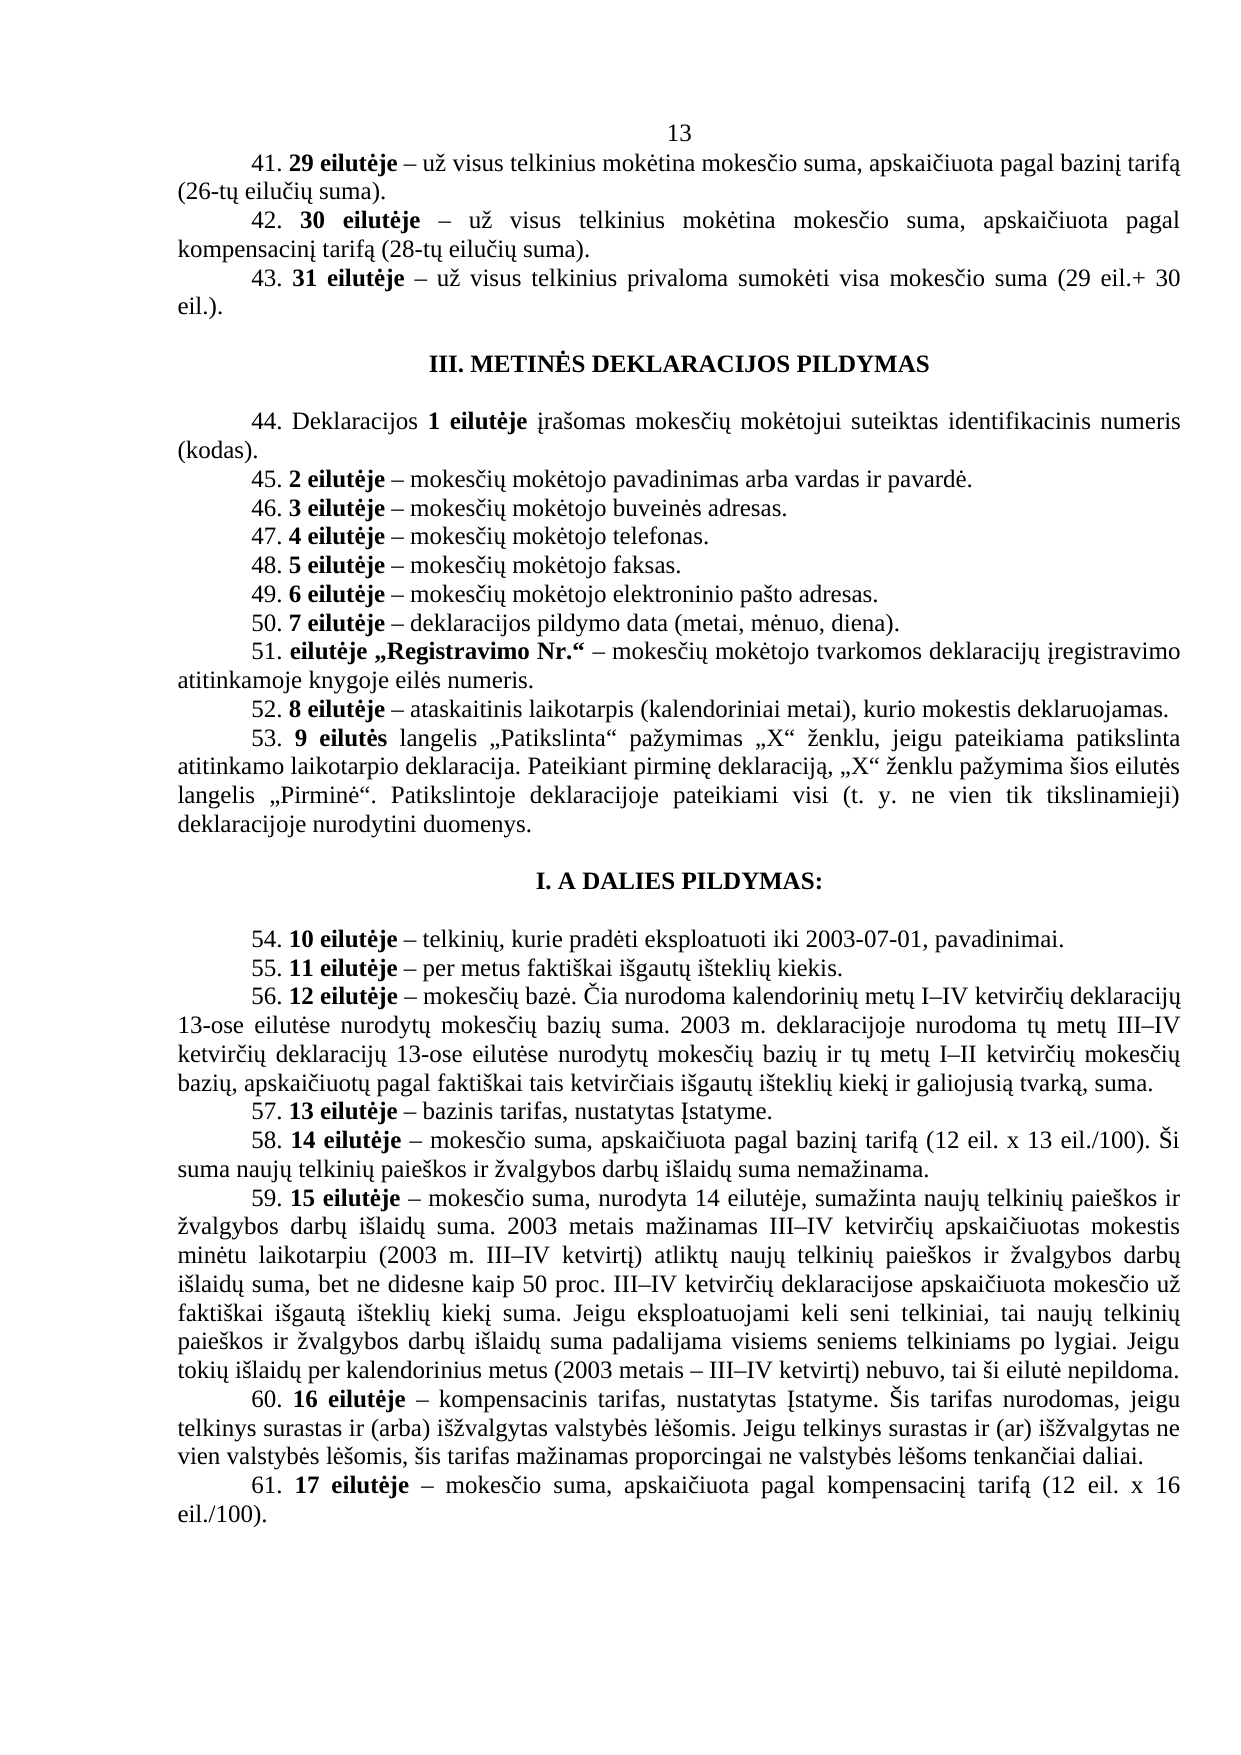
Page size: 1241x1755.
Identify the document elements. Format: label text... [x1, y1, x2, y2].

text III. METINĖS DEKLARACIJOS PILDYMAS [177, 349, 1181, 378]
text 59. 15 eilutėje – mokesčio suma, nurodyta 14 eilutėje, sumažinta naujų telkinių paieškos ir žvalgybos darbų išlaidų suma. 2003 metais mažinamas III–IV ketvirčių apskaičiuotas mokestis minėtu laikotarpiu (2003 m. III–IV ketvirtį) atliktų naujų telkinių paieškos ir žvalgybos darbų išlaidų suma, bet ne didesne kaip 50 proc. III–IV ketvirčių deklaracijose apskaičiuota mokesčio už faktiškai išgautą išteklių kiekį suma. Jeigu eksploatuojami keli seni telkiniai, tai naujų telkinių paieškos ir žvalgybos darbų išlaidų suma padalijama visiems seniems telkiniams po lygiai. Jeigu tokių išlaidų per kalendorinius metus (2003 metais – III–IV ketvirtį) nebuvo, tai ši eilutė nepildoma. [177, 1183, 1181, 1384]
text 44. Deklaracijos 1 eilutėje įrašomas mokesčių mokėtojui suteiktas identifikacinis numeris (kodas). [177, 406, 1181, 464]
text 45. 2 eilutėje – mokesčių mokėtojo pavadinimas arba vardas ir pavardė. [177, 464, 1181, 493]
text 43. 31 eilutėje – už visus telkinius privaloma sumokėti visa mokesčio suma (29 eil.+ 30 eil.). [177, 263, 1181, 320]
text 61. 17 eilutėje – mokesčio suma, apskaičiuota pagal kompensacinį tarifą (12 eil. x 16 eil./100). [177, 1470, 1181, 1528]
text 56. 12 eilutėje – mokesčių bazė. Čia nurodoma kalendorinių metų I–IV ketvirčių deklaracijų 13-ose eilutėse nurodytų mokesčių bazių suma. 2003 m. deklaracijoje nurodoma tų metų III–IV ketvirčių deklaracijų 13-ose eilutėse nurodytų mokesčių bazių ir tų metų I–II ketvirčių mokesčių bazių, apskaičiuotų pagal faktiškai tais ketvirčiais išgautų išteklių kiekį ir galiojusią tvarką, suma. [177, 981, 1181, 1096]
text 48. 5 eilutėje – mokesčių mokėtojo faksas. [177, 550, 1181, 579]
text 41. 29 eilutėje – už visus telkinius mokėtina mokesčio suma, apskaičiuota pagal bazinį tarifą (26-tų eilučių suma). [177, 148, 1181, 205]
text 47. 4 eilutėje – mokesčių mokėtojo telefonas. [177, 521, 1181, 550]
text 57. 13 eilutėje – bazinis tarifas, nustatytas Įstatyme. [177, 1096, 1181, 1125]
text 51. eilutėje „Registravimo Nr.“ – mokesčių mokėtojo tvarkomos deklaracijų įregistravimo atitinkamoje knygoje eilės numeris. [177, 636, 1181, 694]
text 52. 8 eilutėje – ataskaitinis laikotarpis (kalendoriniai metai), kurio mokestis deklaruojamas. [177, 694, 1181, 723]
text 54. 10 eilutėje – telkinių, kurie pradėti eksploatuoti iki 2003-07-01, pavadinimai. [177, 924, 1181, 953]
text 60. 16 eilutėje – kompensacinis tarifas, nustatytas Įstatyme. Šis tarifas nurodomas, jeigu telkinys surastas ir (arba) išžvalgytas valstybės lėšomis. Jeigu telkinys surastas ir (ar) išžvalgytas ne vien valstybės lėšomis, šis tarifas mažinamas proporcingai ne valstybės lėšoms tenkančiai daliai. [177, 1384, 1181, 1470]
text 58. 14 eilutėje – mokesčio suma, apskaičiuota pagal bazinį tarifą (12 eil. x 13 eil./100). Ši suma naujų telkinių paieškos ir žvalgybos darbų išlaidų suma nemažinama. [177, 1125, 1181, 1183]
text 50. 7 eilutėje – deklaracijos pildymo data (metai, mėnuo, diena). [177, 608, 1181, 636]
text 53. 9 eilutės langelis „Patikslinta“ pažymimas „X“ ženklu, jeigu pateikiama patikslinta atitinkamo laikotarpio deklaracija. Pateikiant pirminę deklaraciją, „X“ ženklu pažymima šios eilutės langelis „Pirminė“. Patikslintoje deklaracijoje pateikiami visi (t. y. ne vien tik tikslinamieji) deklaracijoje nurodytini duomenys. [177, 723, 1181, 838]
text 55. 11 eilutėje – per metus faktiškai išgautų išteklių kiekis. [177, 953, 1181, 981]
text 49. 6 eilutėje – mokesčių mokėtojo elektroninio pašto adresas. [177, 579, 1181, 608]
text 42. 30 eilutėje – už visus telkinius mokėtina mokesčio suma, apskaičiuota pagal kompensacinį tarifą (28-tų eilučių suma). [177, 205, 1181, 263]
text I. A DALIES PILDYMAS: [177, 866, 1181, 895]
text 46. 3 eilutėje – mokesčių mokėtojo buveinės adresas. [177, 493, 1181, 521]
